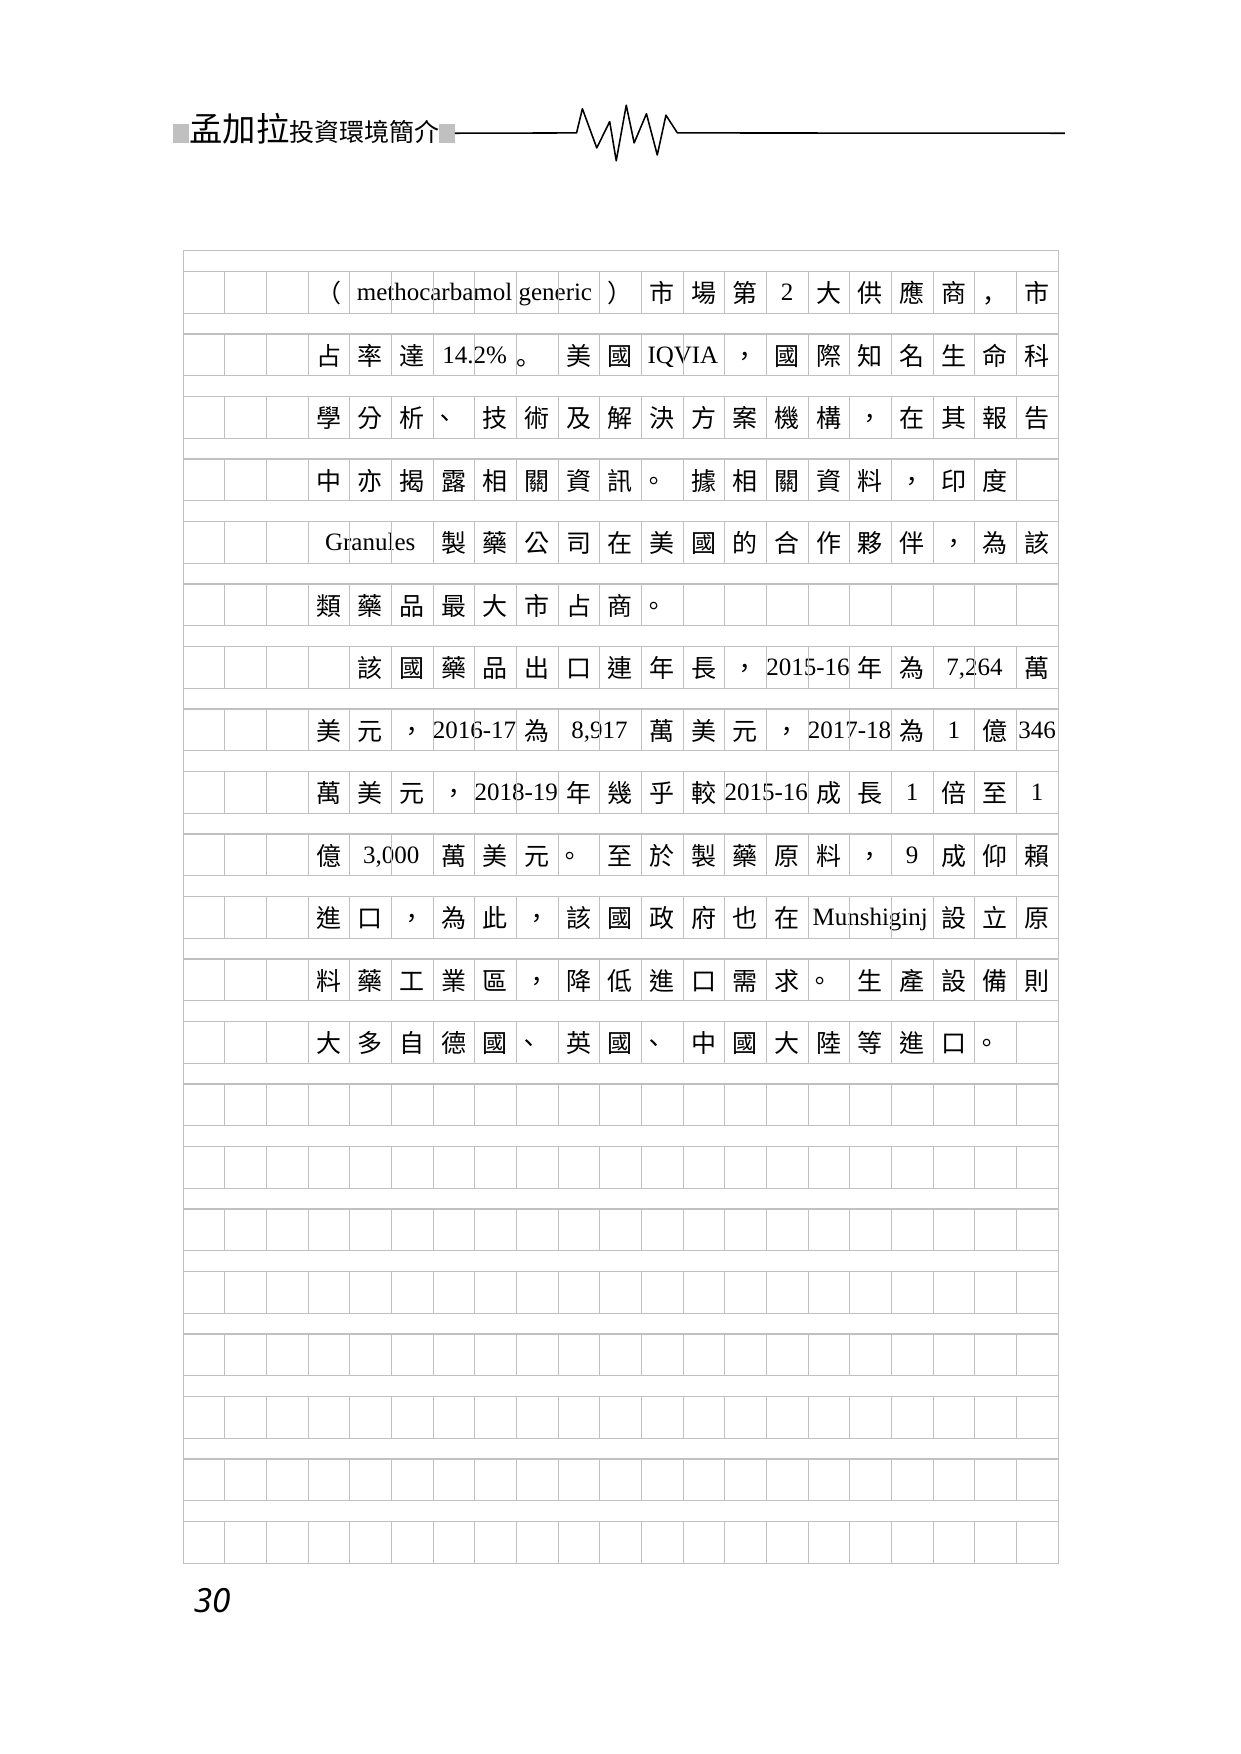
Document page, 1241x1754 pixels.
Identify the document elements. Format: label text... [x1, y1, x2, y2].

text 孟加拉大型集團DBL集團所屬DBL Pharma最近成為美國治療肌肉疼痛藥物（methocarbamol generic）市場第2大供應商，市占率達14.2%。美國IQVIA，國際知名生命科學分析、技術及解決方案機構，在其報告中亦揭露相關資訊。據相關資料，印度Granules製藥公司在美國的合作夥伴，為該類藥品最大市占商。 [281, 501, 1058, 521]
text 孟加拉大型集團DBL集團所屬DBL Pharma最近成為美國治療肌肉疼痛藥物（methocarbamol generic）市場第2大供應商，市占率達14.2%。美國IQVIA，國際知名生命科學分析、技術及解決方案機構，在其報告中亦揭露相關資訊。據相關資料，印度Granules製藥公司在美國的合作夥伴，為該類藥品最大市占商。 [281, 439, 1058, 458]
text 該國藥品出口連年長，2015-16年為7,264萬美元，2016-17為8,917萬美元，2017-18為1億346萬美元，2018-19年幾乎較2015-16成長1倍至1億3,000萬美元。至於製藥原料，9成仰賴進口，為此，該國政府也在Munshiginj設立原料藥工業區，降低進口需求。生產設備則大多自德國、英國、中國大陸等進口。 [281, 626, 1058, 646]
text 孟加拉大型集團DBL集團所屬DBL Pharma最近成為美國治療肌肉疼痛藥物（methocarbamol generic）市場第2大供應商，市占率達14.2%。美國IQVIA，國際知名生命科學分析、技術及解決方案機構，在其報告中亦揭露相關資訊。據相關資料，印度Granules製藥公司在美國的合作夥伴，為該類藥品最大市占商。 [281, 564, 1058, 583]
text 該國藥品出口連年長，2015-16年為7,264萬美元，2016-17為8,917萬美元，2017-18為1億346萬美元，2018-19年幾乎較2015-16成長1倍至1億3,000萬美元。至於製藥原料，9成仰賴進口，為此，該國政府也在Munshiginj設立原料藥工業區，降低進口需求。生產設備則大多自德國、英國、中國大陸等進口。 [281, 689, 1058, 708]
text 孟加拉大型集團DBL集團所屬DBL Pharma最近成為美國治療肌肉疼痛藥物（methocarbamol generic）市場第2大供應商，市占率達14.2%。美國IQVIA，國際知名生命科學分析、技術及解決方案機構，在其報告中亦揭露相關資訊。據相關資料，印度Granules製藥公司在美國的合作夥伴，為該類藥品最大市占商。 [281, 251, 1058, 271]
text 孟加拉大型集團DBL集團所屬DBL Pharma最近成為美國治療肌肉疼痛藥物（methocarbamol generic）市場第2大供應商，市占率達14.2%。美國IQVIA，國際知名生命科學分析、技術及解決方案機構，在其報告中亦揭露相關資訊。據相關資料，印度Granules製藥公司在美國的合作夥伴，為該類藥品最大市占商。 [281, 314, 1058, 333]
text 該國藥品出口連年長，2015-16年為7,264萬美元，2016-17為8,917萬美元，2017-18為1億346萬美元，2018-19年幾乎較2015-16成長1倍至1億3,000萬美元。至於製藥原料，9成仰賴進口，為此，該國政府也在Munshiginj設立原料藥工業區，降低進口需求。生產設備則大多自德國、英國、中國大陸等進口。 [281, 1001, 1058, 1021]
text 該國藥品出口連年長，2015-16年為7,264萬美元，2016-17為8,917萬美元，2017-18為1億346萬美元，2018-19年幾乎較2015-16成長1倍至1億3,000萬美元。至於製藥原料，9成仰賴進口，為此，該國政府也在Munshiginj設立原料藥工業區，降低進口需求。生產設備則大多自德國、英國、中國大陸等進口。 [281, 814, 1058, 833]
text 該國藥品出口連年長，2015-16年為7,264萬美元，2016-17為8,917萬美元，2017-18為1億346萬美元，2018-19年幾乎較2015-16成長1倍至1億3,000萬美元。至於製藥原料，9成仰賴進口，為此，該國政府也在Munshiginj設立原料藥工業區，降低進口需求。生產設備則大多自德國、英國、中國大陸等進口。 [281, 876, 1058, 896]
text 孟加拉大型集團DBL集團所屬DBL Pharma最近成為美國治療肌肉疼痛藥物（methocarbamol generic）市場第2大供應商，市占率達14.2%。美國IQVIA，國際知名生命科學分析、技術及解決方案機構，在其報告中亦揭露相關資訊。據相關資料，印度Granules製藥公司在美國的合作夥伴，為該類藥品最大市占商。 [281, 376, 1058, 396]
text 該國藥品出口連年長，2015-16年為7,264萬美元，2016-17為8,917萬美元，2017-18為1億346萬美元，2018-19年幾乎較2015-16成長1倍至1億3,000萬美元。至於製藥原料，9成仰賴進口，為此，該國政府也在Munshiginj設立原料藥工業區，降低進口需求。生產設備則大多自德國、英國、中國大陸等進口。 [281, 751, 1058, 771]
text 該國藥品出口連年長，2015-16年為7,264萬美元，2016-17為8,917萬美元，2017-18為1億346萬美元，2018-19年幾乎較2015-16成長1倍至1億3,000萬美元。至於製藥原料，9成仰賴進口，為此，該國政府也在Munshiginj設立原料藥工業區，降低進口需求。生產設備則大多自德國、英國、中國大陸等進口。 [281, 939, 1058, 958]
